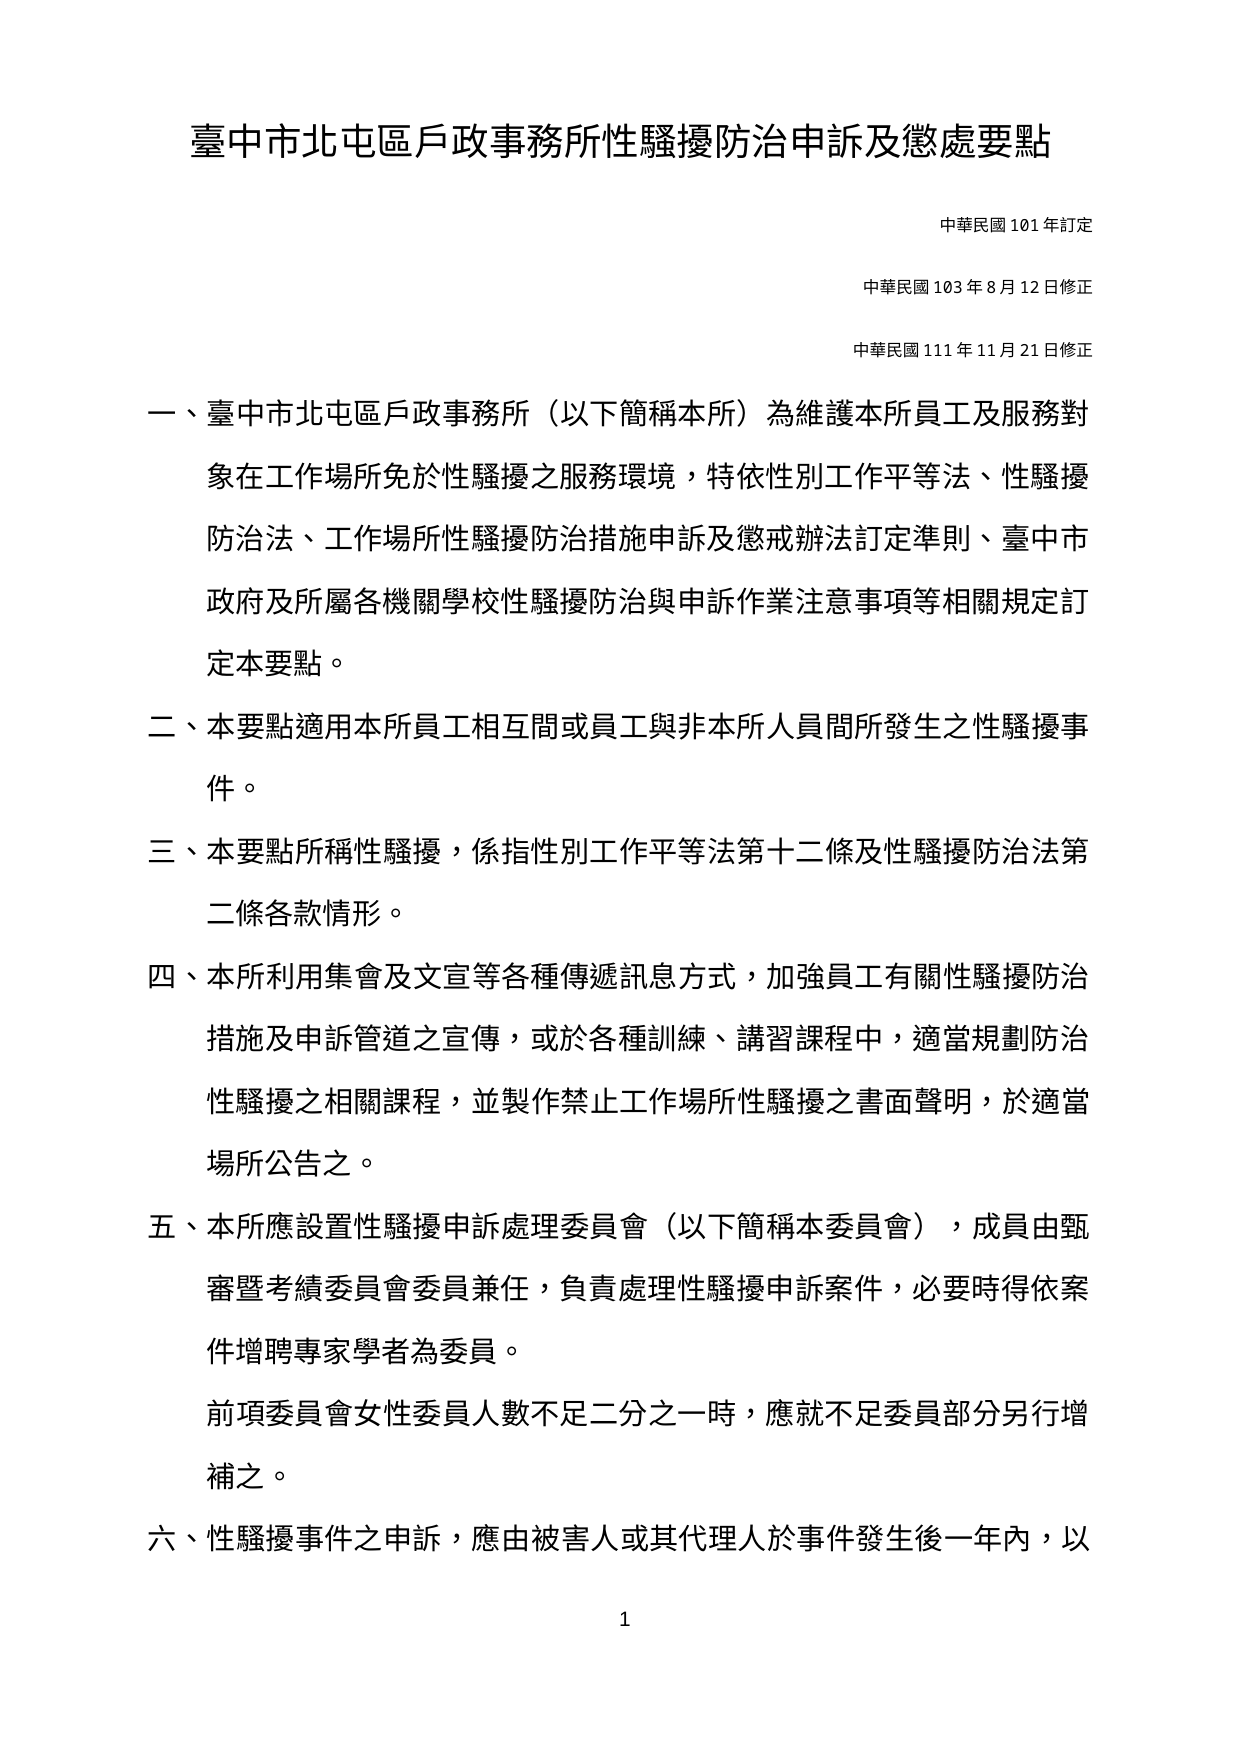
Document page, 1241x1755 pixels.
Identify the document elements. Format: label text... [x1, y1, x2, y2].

text 臺中市北屯區戶政事務所性騷擾防治申訴及懲處要點 [148, 97, 1093, 160]
text 中華民國103年8月12日修正 [148, 245, 1093, 308]
text 前項委員會女性委員人數不足二分之一時，應就不足委員部分另行增補之。 [206, 1370, 1093, 1495]
text 中華民國101年訂定 [148, 183, 1093, 245]
text 中華民國111年11月21日修正 [148, 308, 1093, 370]
text 一、臺中市北屯區戶政事務所（以下簡稱本所）為維護本所員工及服務對象在工作場所免於性騷擾之服務環境，特依性別工作平等法、性騷擾防治法、工作場所性騷擾防治措施申訴及懲戒辦法訂定準則、臺中市政府及所屬各機關學校性騷擾防治與申訴作業注意事項等相關規定訂定本要點。 [148, 370, 1093, 683]
text 二、本要點適用本所員工相互間或員工與非本所人員間所發生之性騷擾事件。 [148, 683, 1093, 808]
text 四、本所利用集會及文宣等各種傳遞訊息方式，加強員工有關性騷擾防治措施及申訴管道之宣傳，或於各種訓練、講習課程中，適當規劃防治性騷擾之相關課程，並製作禁止工作場所性騷擾之書面聲明，於適當場所公告之。 [148, 933, 1093, 1183]
text 三、本要點所稱性騷擾，係指性別工作平等法第十二條及性騷擾防治法第二條各款情形。 [148, 808, 1093, 933]
text 五、本所應設置性騷擾申訴處理委員會（以下簡稱本委員會），成員由甄審暨考績委員會委員兼任，負責處理性騷擾申訴案件，必要時得依案件增聘專家學者為委員。 [148, 1183, 1093, 1370]
text 六、性騷擾事件之申訴，應由被害人或其代理人於事件發生後一年內，以 [148, 1495, 1093, 1558]
